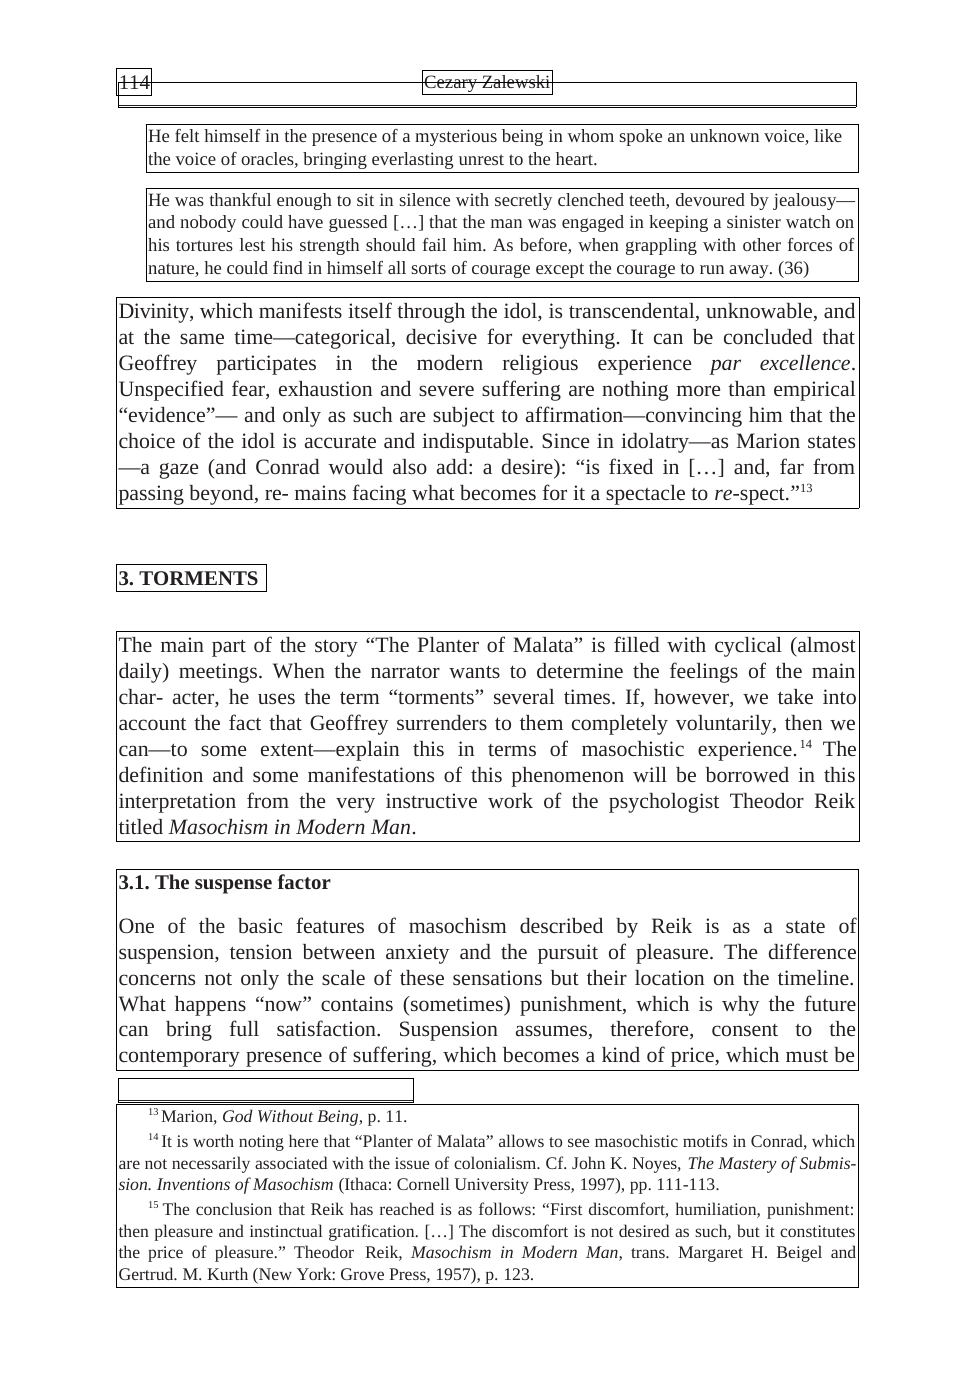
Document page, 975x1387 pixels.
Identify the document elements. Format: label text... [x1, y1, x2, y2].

text 114 [119, 83, 151, 94]
text 3.1. The suspense factor [118, 870, 858, 894]
text 114 [118, 69, 151, 82]
text 15 The conclusion that Reik has reached is as follows: “First discomfort, humiliation, punishment: then pleasure and instinctual gratification. […] The discomfort is not desired as such, but it constitutes the price of pleasure.” Theodor Reik, Masochism in Modern Man, trans. Margaret H. Beigel and Gertrud. M. Kurth (New York: Grove Press, 1957), p. 123. [118, 1199, 857, 1284]
text 13 Marion, God Without Being, p. 11. [148, 1106, 858, 1126]
text 3. TORMENTS [118, 566, 266, 590]
text Cezary Zalewski [424, 83, 552, 92]
text One of the basic features of masochism described by Reik is as a state of suspension, tension between anxiety and the pursuit of pleasure. The difference concerns not only the scale of these sensations but their location on the timeline. What happens “now” contains (sometimes) punishment, which is why the future can bring full satisfaction. Suspension assumes, therefore, consent to the contemporary presence of suffering, which becomes a kind of price, which must be paid for the anticipated pleasure.15 [118, 913, 857, 1070]
text Cezary Zalewski [424, 71, 552, 82]
text Divinity, which manifests itself through the idol, is transcendental, unknowable, and at the same time—categorical, decisive for everything. It can be concluded that Geoffrey participates in the modern religious experience par excellence. Unspecified fear, exhaustion and severe suffering are nothing more than empirical “evidence”— and only as such are subject to affirmation—convincing him that the choice of the idol is accurate and indisputable. Since in idolatry—as Marion states—a gaze (and Conrad would also add: a desire): “is fixed in […] and, far from passing beyond, re- mains facing what becomes for it a spectacle to re-spect.”13 [118, 298, 857, 505]
text He felt himself in the presence of a mysterious being in whom spoke an unknown voice, like the voice of oracles, bringing everlasting unrest to the heart. [148, 125, 858, 169]
text The main part of the story “The Planter of Malata” is filled with cyclical (almost daily) meetings. When the narrator wants to determine the feelings of the main char- acter, he uses the term “torments” several times. If, however, we take into account the fact that Geoffrey surrenders to them completely voluntarily, then we can—to some extent—explain this in terms of masochistic experience.14 The definition and some manifestations of this phenomenon will be borrowed in this interpretation from the very instructive work of the psychologist Theodor Reik titled Masochism in Modern Man. [118, 632, 857, 839]
text 14 It is worth noting here that “Planter of Malata” allows to see masochistic motifs in Conrad, which are not necessarily associated with the issue of colonialism. Cf. John K. Noyes, The Mastery of Submis- sion. Inventions of Masochism (Ithaca: Cornell University Press, 1997), pp. 111-113. [118, 1131, 857, 1194]
text He was thankful enough to sit in silence with secretly clenched teeth, devoured by jealousy— and nobody could have guessed […] that the man was engaged in keeping a sinister watch on his tortures lest his strength should fail him. As before, when grappling with other forces of nature, he could find in himself all sorts of courage except the courage to run away. (36) [148, 189, 857, 278]
